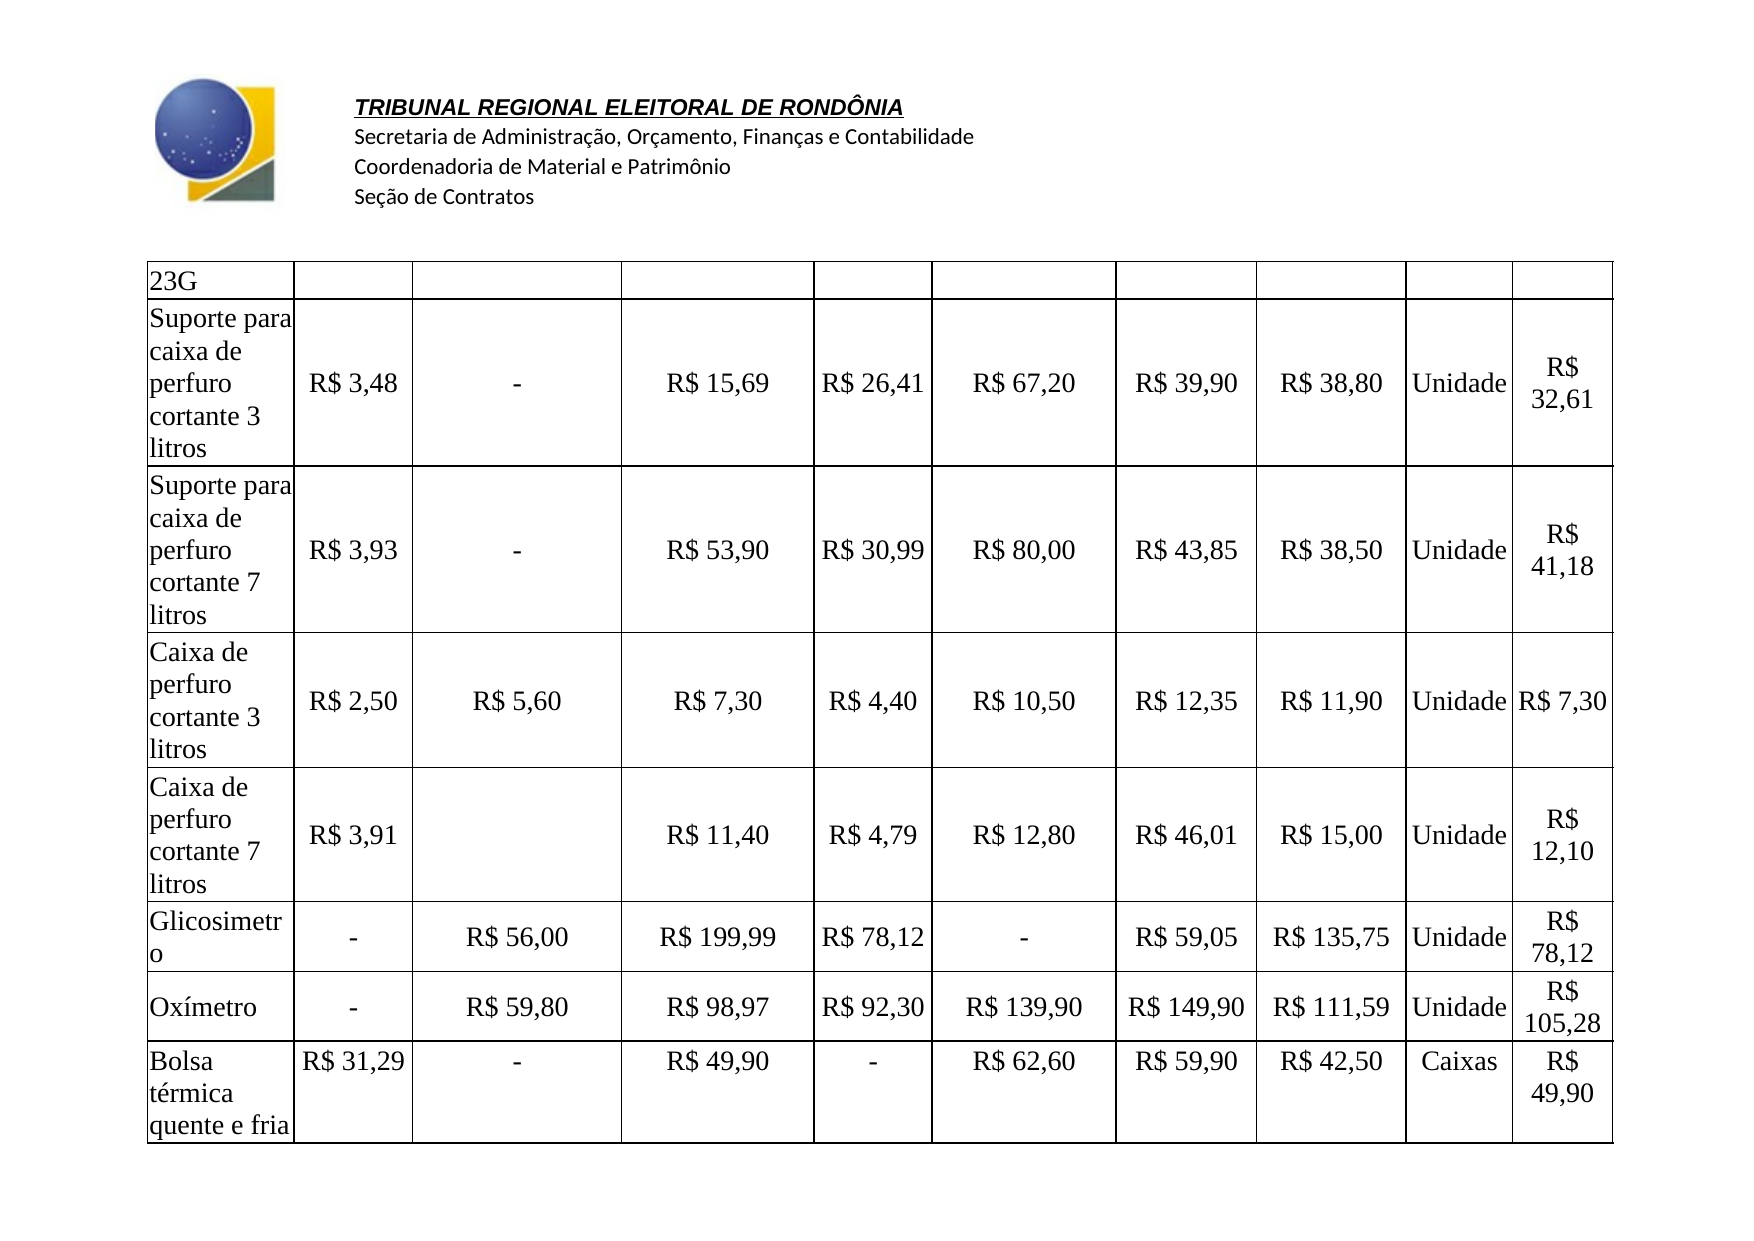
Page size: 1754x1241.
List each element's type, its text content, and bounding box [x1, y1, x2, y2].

table_cell R$ 56,00 [413, 902, 621, 971]
table_cell R$ 38,80 [1257, 300, 1405, 465]
table_cell [413, 768, 621, 901]
table_cell Suporte para caixa de perfuro cortante 3 litros [148, 300, 293, 465]
table_cell R$ 39,90 [1117, 300, 1256, 465]
table_cell [815, 262, 931, 298]
table_cell R$ 11,90 [1257, 633, 1405, 766]
table_cell R$ 78,12 [815, 902, 931, 971]
table_cell Unidade [1407, 902, 1512, 971]
table_cell R$ 41,18 [1513, 467, 1612, 632]
table_cell R$ 3,91 [295, 768, 412, 901]
table_cell R$ 4,79 [815, 768, 931, 901]
table_cell - [295, 972, 412, 1040]
table_cell R$ 135,75 [1257, 902, 1405, 971]
table_cell - [295, 902, 412, 971]
table_cell - [815, 1042, 931, 1142]
table_cell R$ 43,85 [1117, 467, 1256, 632]
table_cell [1117, 262, 1256, 298]
table_cell R$ 12,10 [1513, 768, 1612, 901]
table_cell R$ 2,50 [295, 633, 412, 766]
table_cell R$ 15,00 [1257, 768, 1405, 901]
table_cell R$ 98,97 [622, 972, 813, 1040]
table_cell R$ 10,50 [933, 633, 1115, 766]
table_cell R$ 105,28 [1513, 972, 1612, 1040]
table_cell Unidade [1407, 300, 1512, 465]
table_cell R$ 49,90 [1513, 1042, 1612, 1142]
table_cell Glicosimetro [148, 902, 293, 971]
table_cell R$ 53,90 [622, 467, 813, 632]
table_cell R$ 139,90 [933, 972, 1115, 1040]
table_cell Unidade [1407, 768, 1512, 901]
table_cell Unidade [1407, 972, 1512, 1040]
table_cell Caixa de perfuro cortante 3 litros [148, 633, 293, 766]
table_cell [622, 262, 813, 298]
table_cell - [413, 300, 621, 465]
table_cell R$ 12,35 [1117, 633, 1256, 766]
table_cell - [413, 1042, 621, 1142]
table_cell R$ 49,90 [622, 1042, 813, 1142]
table_cell R$ 199,99 [622, 902, 813, 971]
table_cell [413, 262, 621, 298]
table_cell R$ 7,30 [1513, 633, 1612, 766]
table_cell Bolsa térmica quente e fria [148, 1042, 293, 1142]
table_cell R$ 4,40 [815, 633, 931, 766]
table_cell [295, 262, 412, 298]
table_cell R$ 42,50 [1257, 1042, 1405, 1142]
table_cell R$ 46,01 [1117, 768, 1256, 901]
table_cell R$ 12,80 [933, 768, 1115, 901]
table_cell R$ 30,99 [815, 467, 931, 632]
table_cell R$ 62,60 [933, 1042, 1115, 1142]
table_cell Caixa de perfuro cortante 7 litros [148, 768, 293, 901]
table_cell R$ 80,00 [933, 467, 1115, 632]
table_cell Caixas [1407, 1042, 1512, 1142]
table_cell - [933, 902, 1115, 971]
table_cell [933, 262, 1115, 298]
table_cell [1407, 262, 1512, 298]
table_cell R$ 32,61 [1513, 300, 1612, 465]
table_cell Suporte para caixa de perfuro cortante 7 litros [148, 467, 293, 632]
table_cell R$ 3,93 [295, 467, 412, 632]
table_cell R$ 59,05 [1117, 902, 1256, 971]
table_cell R$ 15,69 [622, 300, 813, 465]
table_cell R$ 38,50 [1257, 467, 1405, 632]
table_cell Oxímetro [148, 972, 293, 1040]
table_cell R$ 67,20 [933, 300, 1115, 465]
table_cell R$ 26,41 [815, 300, 931, 465]
table_cell [1257, 262, 1405, 298]
table_cell R$ 3,48 [295, 300, 412, 465]
table_cell - [413, 467, 621, 632]
table_cell R$ 7,30 [622, 633, 813, 766]
table_cell R$ 111,59 [1257, 972, 1405, 1040]
table_cell Unidade [1407, 467, 1512, 632]
table_cell R$ 78,12 [1513, 902, 1612, 971]
table_cell R$ 31,29 [295, 1042, 412, 1142]
table_cell Unidade [1407, 633, 1512, 766]
table_cell R$ 59,90 [1117, 1042, 1256, 1142]
table_cell R$ 11,40 [622, 768, 813, 901]
table_cell R$ 59,80 [413, 972, 621, 1040]
table_cell R$ 92,30 [815, 972, 931, 1040]
table_cell R$ 5,60 [413, 633, 621, 766]
table_cell 23G [148, 262, 293, 298]
table_cell [1513, 262, 1612, 298]
table_cell R$ 149,90 [1117, 972, 1256, 1040]
